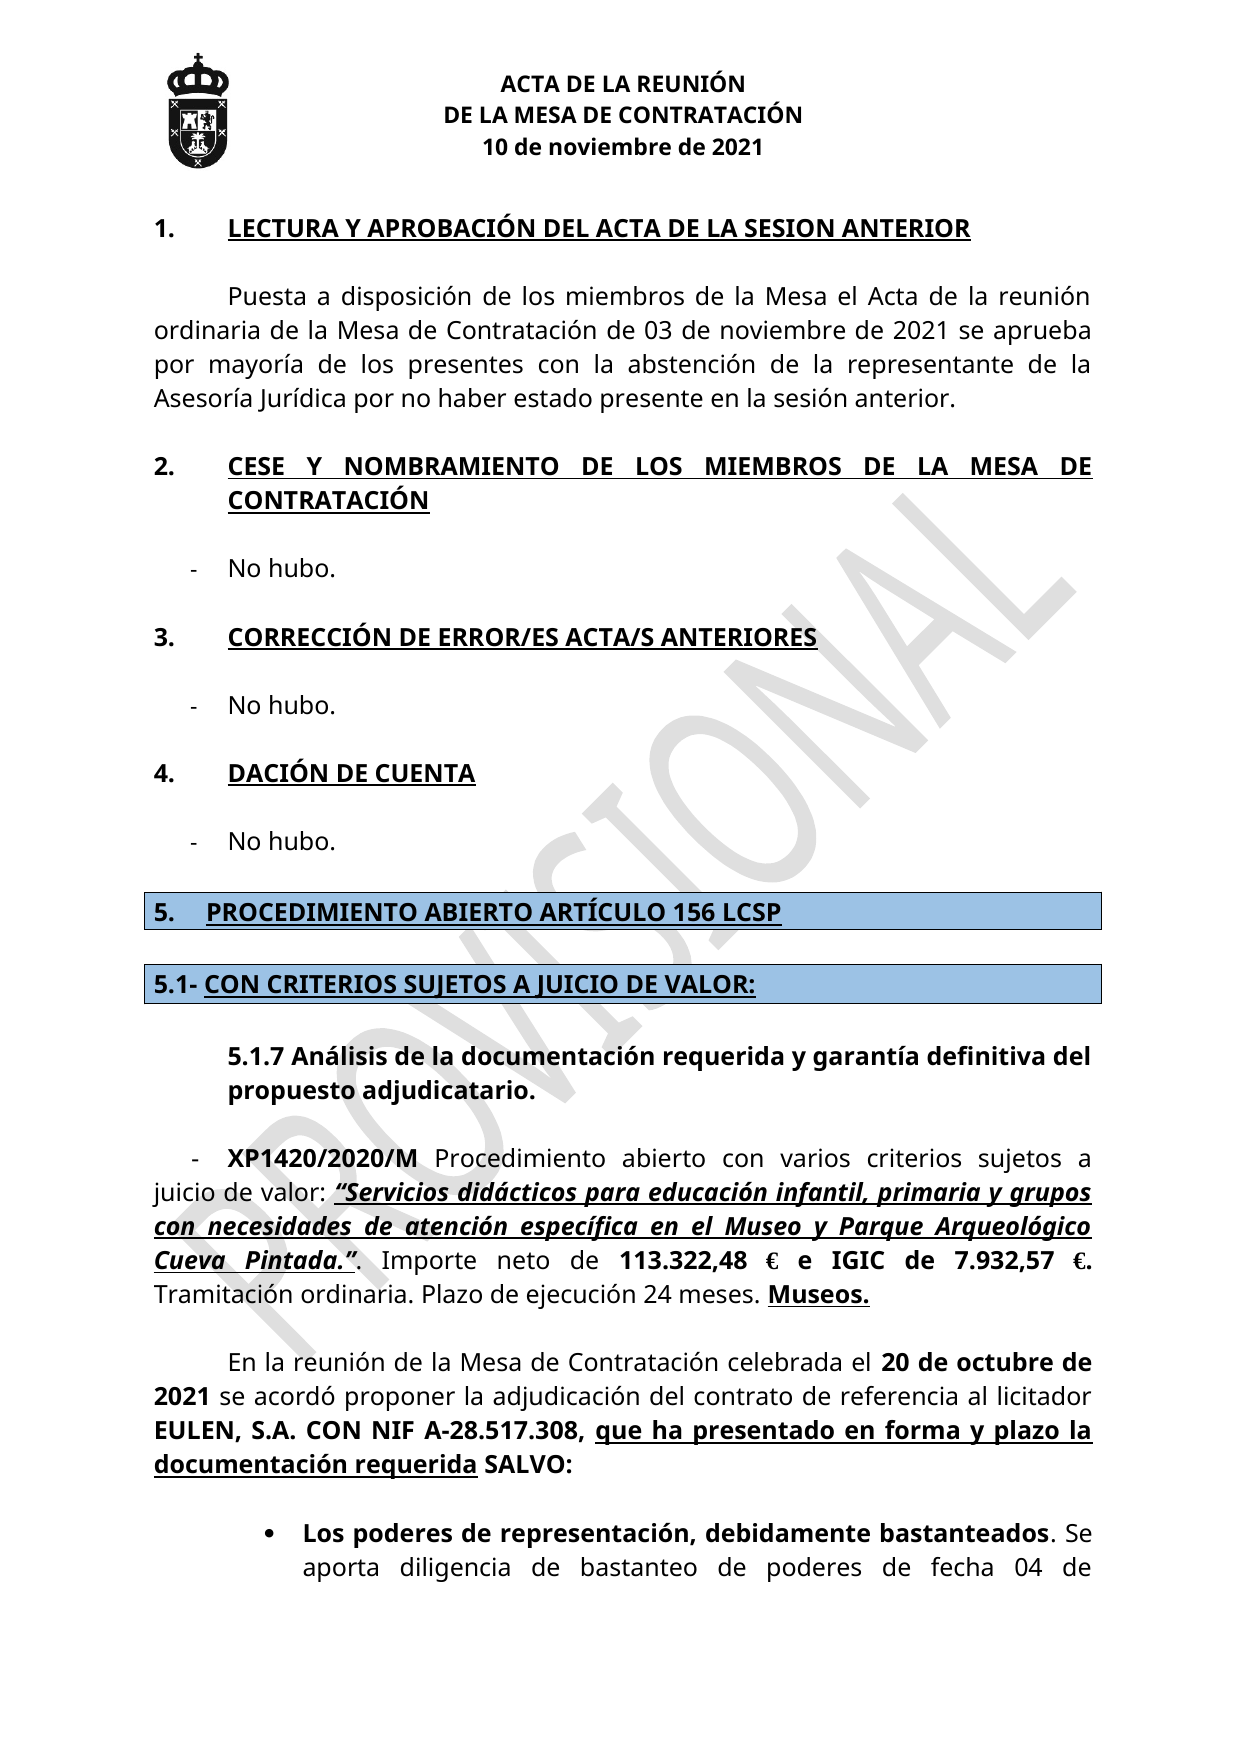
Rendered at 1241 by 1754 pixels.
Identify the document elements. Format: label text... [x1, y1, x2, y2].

subtitle LECTURA Y APROBACIÓN DEL ACTA DE LA SESION ANTERIOR [153, 210, 1093, 244]
subtitle DACIÓN DE CUENTA [153, 755, 1093, 789]
text En la reunión de la Mesa de Contratación celebrada el 20 de octubre de 2021 se acordó proponer la adjudicación del contrato de referencia al licitador EULEN, S.A. CON NIF A-28.517.308, que ha presentado en forma y plazo la documentación requerida SALVO: [153, 1345, 1093, 1481]
text Puesta a disposición de los miembros de la Mesa el Acta de la reunión ordinaria de la Mesa de Contratación de 03 de noviembre de 2021 se aprueba por mayoría de los presentes con la abstención de la representante de la Asesoría Jurídica por no haber estado presente en la sesión anterior. [153, 278, 1093, 415]
text 5.1.7 Análisis de la documentación requerida y garantía definitiva del propuesto adjudicatario. [227, 1038, 1093, 1106]
subtitle CESE Y NOMBRAMIENTO DE LOS MIEMBROS DE LA MESA DE CONTRATACIÓN [153, 449, 1093, 517]
text 5.1- CON CRITERIOS SUJETOS A JUICIO DE VALOR: [145, 965, 1101, 1003]
subtitle PROCEDIMIENTO ABIERTO ARTÍCULO 156 LCSP [145, 893, 1101, 929]
list XP1420/2020/M Procedimiento abierto con varios criterios sujetos a juicio de valor: “Servicios didácticos para educación infantil, primaria y grupos con necesidades de atención específica en el Museo y Parque Arqueológico Cueva Pintada.”. Importe neto de 113.322,48 € e IGIC de 7.932,57 €. Tramitación ordinaria. Plazo de ejecución 24 meses. Museos. [153, 1141, 1093, 1311]
subtitle CORRECCIÓN DE ERROR/ES ACTA/S ANTERIORES [153, 619, 1093, 653]
list No hubo. [183, 551, 1093, 585]
list No hubo. [183, 687, 1093, 721]
list Los poderes de representación, debidamente bastanteados. Se aporta diligencia de bastanteo de poderes de fecha 04 de [265, 1515, 1093, 1583]
list No hubo. [183, 823, 1093, 858]
picture [164, 50, 231, 171]
